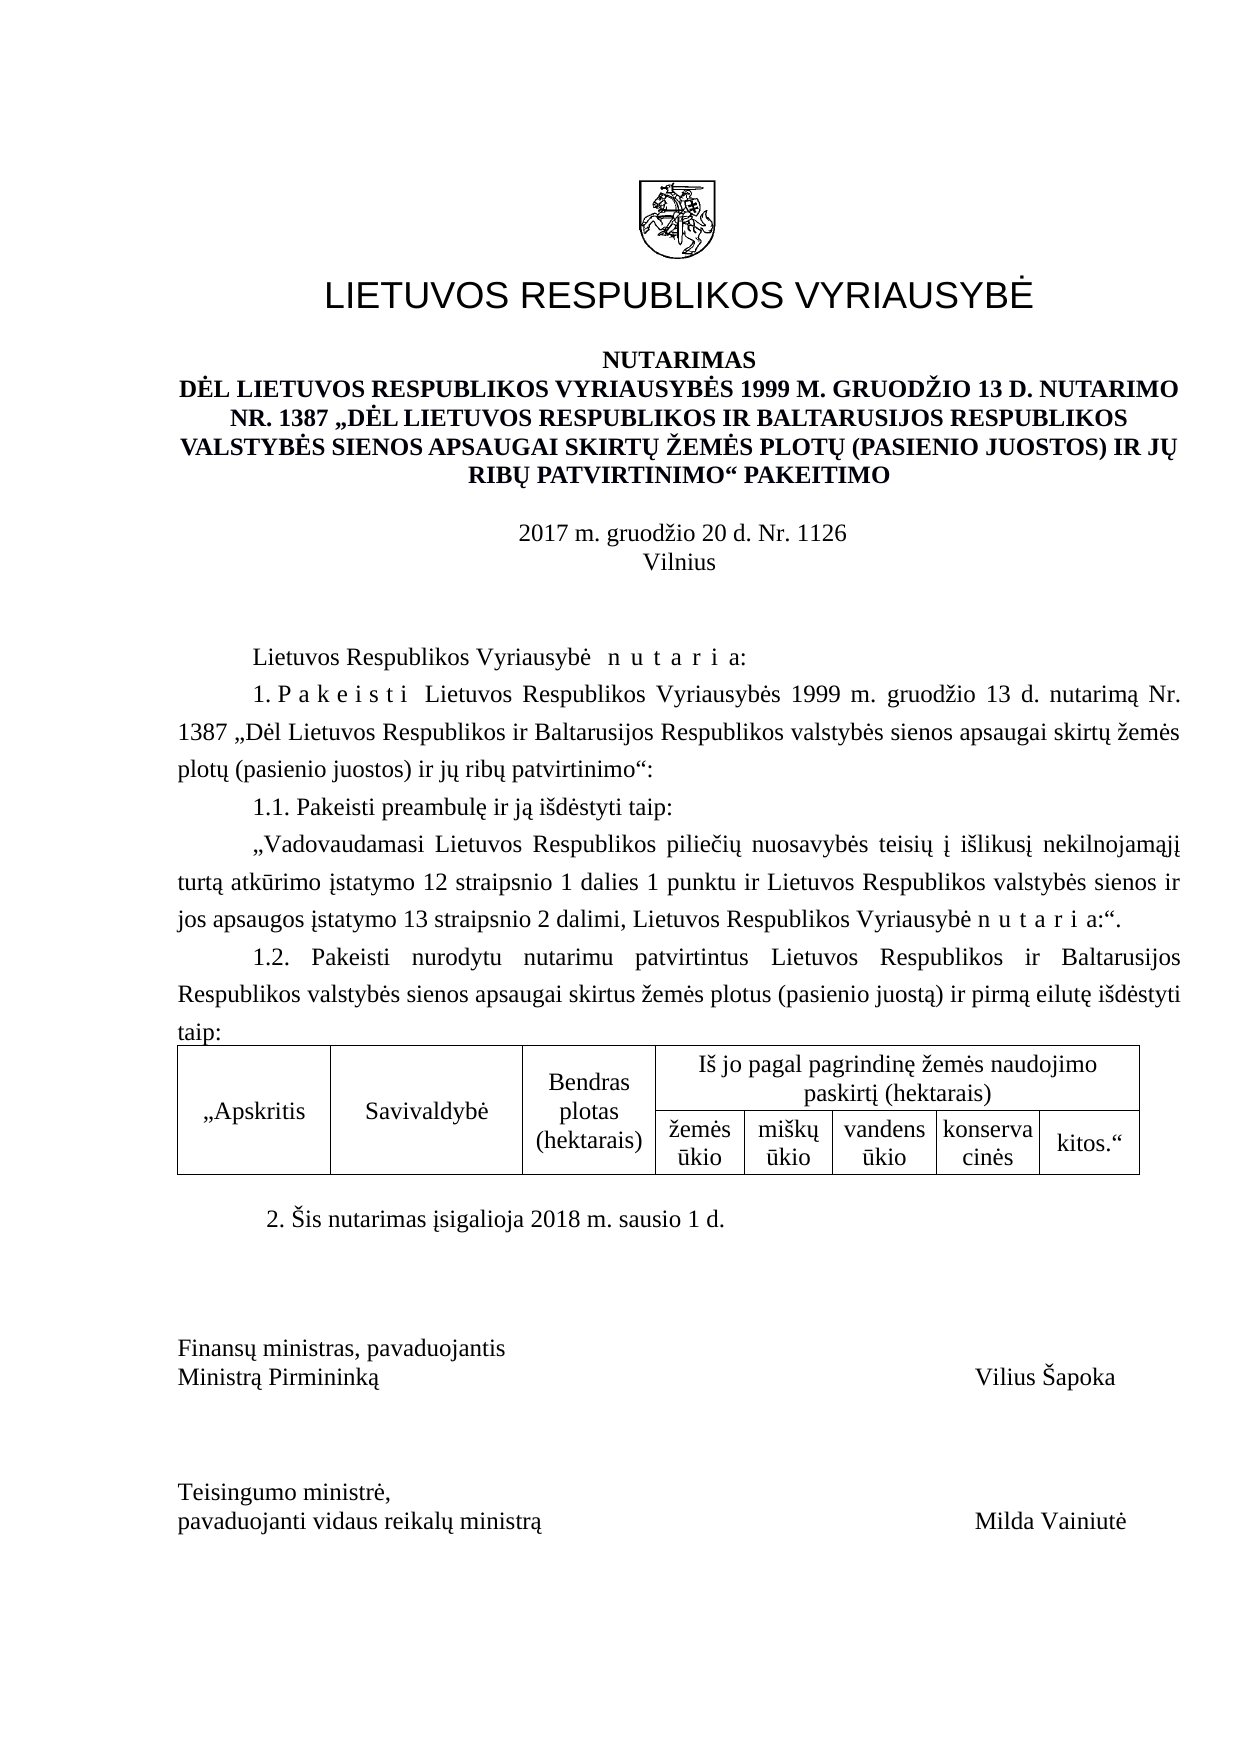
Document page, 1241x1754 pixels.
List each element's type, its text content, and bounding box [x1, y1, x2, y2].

text DĖL LIETUVOS RESPUBLIKOS VYRIAUSYBĖS 1999 M. GRUODŽIO 13 D. NUTARIMO NR. 1387 „DĖL LIETUVOS RESPUBLIKOS IR BALTARUSIJOS RESPUBLIKOS VALSTYBĖS SIENOS APSAUGAI SKIRTŲ ŽEMĖS PLOTŲ (PASIENIO JUOSTOS) IR JŲ RIBŲ PATVIRTINIMO“ PAKEITIMO [177, 374, 1181, 489]
table_cell miškų ūkio [745, 1111, 832, 1174]
text 1.2. Pakeisti nurodytu nutarimu patvirtintus Lietuvos Respublikos ir Baltarusijos Respublikos valstybės sienos apsaugai skirtus žemės plotus (pasienio juostą) ir pirmą eilutę išdėstyti taip: [177, 933, 1181, 1045]
table_header „Apskritis [178, 1046, 330, 1174]
text Ministrą Pirmininką Vilius Šapoka [177, 1362, 1181, 1391]
table_header Iš jo pagal pagrindinę žemės naudojimo paskirtį (hektarais) [656, 1046, 1139, 1110]
text Finansų ministras, pavaduojantis [177, 1333, 1181, 1362]
table_cell konservacinės [937, 1111, 1039, 1174]
table_header Bendras plotas (hektarais) [523, 1046, 655, 1174]
table_cell kitos.“ [1040, 1111, 1139, 1174]
table_header Savivaldybė [331, 1046, 522, 1174]
text Teisingumo ministrė, [177, 1477, 1181, 1506]
text Vilnius [177, 547, 1181, 575]
text „Vadovaudamasi Lietuvos Respublikos piliečių nuosavybės teisių į išlikusį nekilnojamąjį turtą atkūrimo įstatymo 12 straipsnio 1 dalies 1 punktu ir Lietuvos Respublikos valstybės sienos ir jos apsaugos įstatymo 13 straipsnio 2 dalimi, Lietuvos Respublikos Vyriausybė nutaria:“. [177, 820, 1181, 933]
text 1.1. Pakeisti preambulę ir ją išdėstyti taip: [177, 783, 1181, 820]
text 2017 m. gruodžio 20 d. Nr. 1126 [177, 518, 1181, 547]
table_cell žemės ūkio [656, 1111, 744, 1174]
text 1. Pakeisti Lietuvos Respublikos Vyriausybės 1999 m. gruodžio 13 d. nutarimą Nr. 1387 „Dėl Lietuvos Respublikos ir Baltarusijos Respublikos valstybės sienos apsaugai skirtų žemės plotų (pasienio juostos) ir jų ribų patvirtinimo“: [177, 670, 1181, 783]
table_cell vandens ūkio [833, 1111, 936, 1174]
text nutarimas [177, 345, 1181, 374]
text pavaduojanti vidaus reikalų ministrą Milda Vainiutė [177, 1506, 1181, 1534]
text 2. Šis nutarimas įsigalioja 2018 m. sausio 1 d. [177, 1204, 1181, 1233]
text Lietuvos Respublikos Vyriausybė [177, 273, 1181, 317]
text Lietuvos Respublikos Vyriausybė nutaria: [177, 633, 1181, 670]
